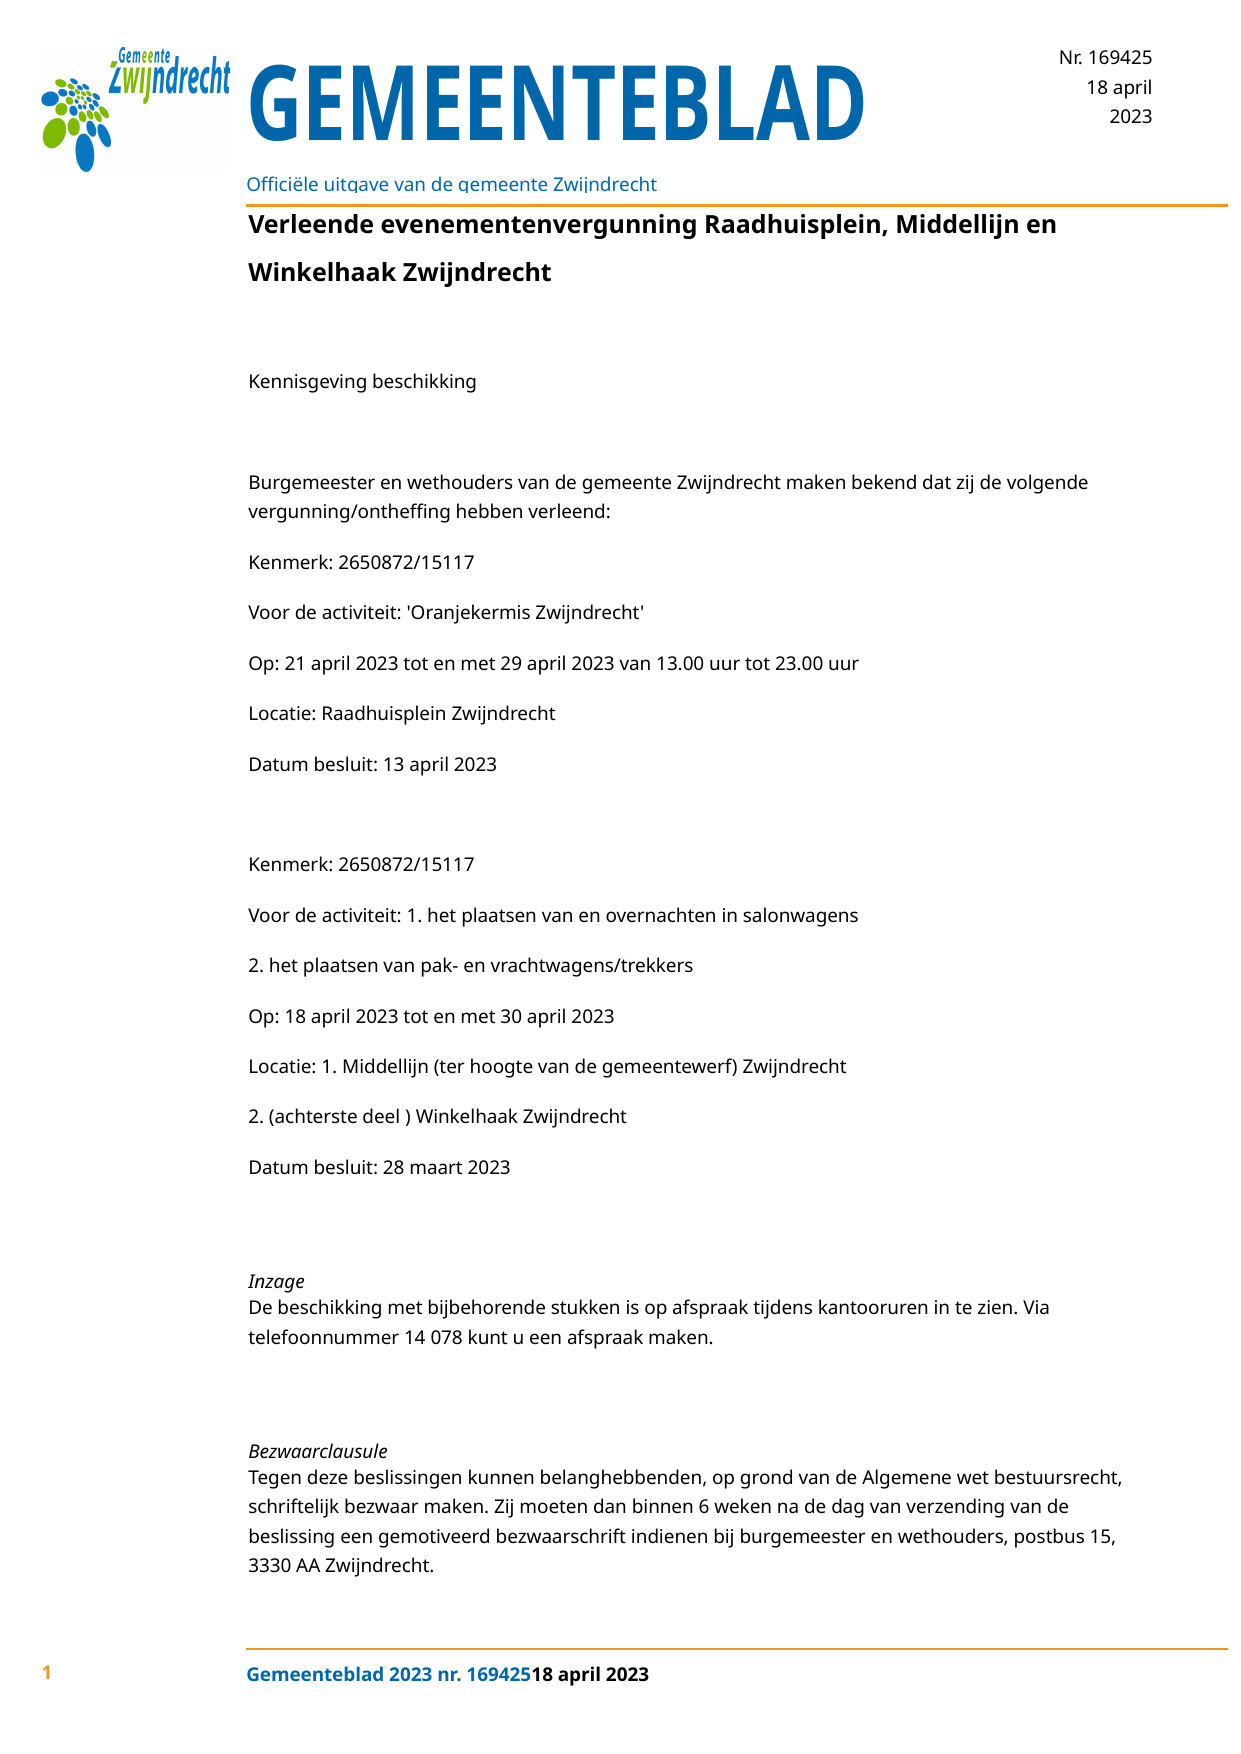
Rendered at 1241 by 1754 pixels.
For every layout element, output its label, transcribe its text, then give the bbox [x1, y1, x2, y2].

text Locatie: 1. Middellijn (ter hoogte van de gemeentewerf) Zwijndrecht [248, 1053, 1152, 1079]
text Voor de activiteit: 'Oranjekermis Zwijndrecht' [248, 599, 1152, 625]
text Burgemeester en wethouders van de gemeente Zwijndrecht maken bekend dat zij de volgende vergunning/ontheffing hebben verleend: [248, 469, 1152, 524]
text Datum besluit: 13 april 2023 [248, 751, 1152, 777]
text 2. (achterste deel ) Winkelhaak Zwijndrecht [248, 1104, 1152, 1129]
text Datum besluit: 28 maart 2023 [248, 1154, 1152, 1180]
text Op: 21 april 2023 tot en met 29 april 2023 van 13.00 uur tot 23.00 uur [248, 650, 1152, 676]
text Bezwaarclausule [248, 1438, 1152, 1464]
text Kenmerk: 2650872/15117 [248, 852, 1152, 877]
text De beschikking met bijbehorende stukken is op afspraak tijdens kantooruren in te zien. Via telefoonnummer 14 078 kunt u een afspraak maken. [248, 1294, 1152, 1349]
text Kennisgeving beschikking [248, 368, 1152, 394]
text Tegen deze beslissingen kunnen belanghebbenden, op grond van de Algemene wet bestuursrecht, schriftelijk bezwaar maken. Zij moeten dan binnen 6 weken na de dag van verzending van de beslissing een gemotiveerd bezwaarschrift indienen bij burgemeester en wethouders, postbus 15, 3330 AA Zwijndrecht. [248, 1464, 1152, 1578]
text Verleende evenementenvergunning Raadhuisplein, Middellijn en Winkelhaak Zwijndrecht [248, 207, 1152, 288]
text Inzage [248, 1268, 1152, 1294]
picture [41, 47, 231, 172]
text Op: 18 april 2023 tot en met 30 april 2023 [248, 1003, 1152, 1029]
text Voor de activiteit: 1. het plaatsen van en overnachten in salonwagens [248, 902, 1152, 928]
text Kenmerk: 2650872/15117 [248, 549, 1152, 575]
text 2. het plaatsen van pak- en vrachtwagens/trekkers [248, 952, 1152, 978]
text Locatie: Raadhuisplein Zwijndrecht [248, 700, 1152, 726]
